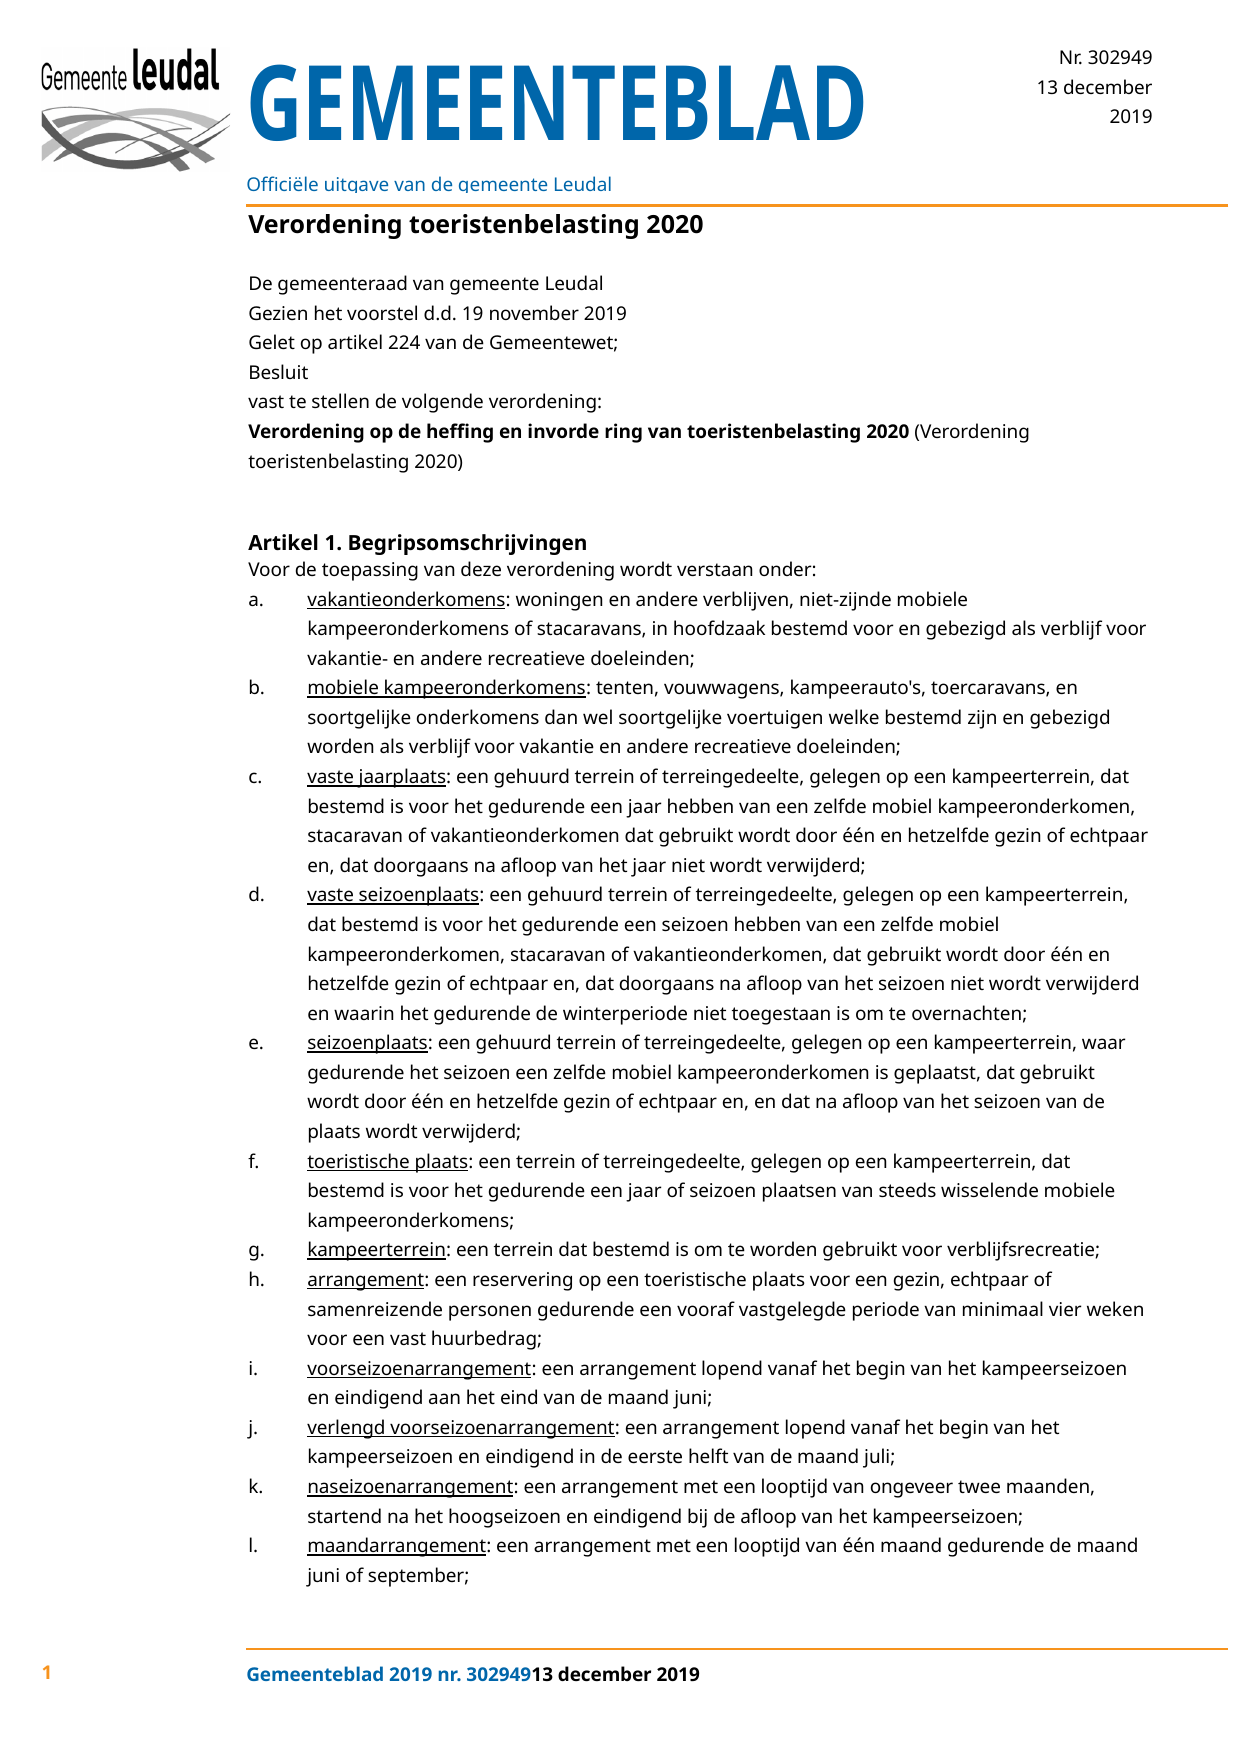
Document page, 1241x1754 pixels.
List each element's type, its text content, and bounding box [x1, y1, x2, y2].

list arrangement: een reservering op een toeristische plaats voor een gezin, echtpaar of samenreizende personen gedurende een vooraf vastgelegde periode van minimaal vier weken voor een vast huurbedrag; [248, 1266, 1152, 1351]
list vaste seizoenplaats: een gehuurd terrein of terreingedeelte, gelegen op een kampeerterrein, dat bestemd is voor het gedurende een seizoen hebben van een zelfde mobiel kampeeronderkomen, stacaravan of vakantieonderkomen, dat gebruikt wordt door één en hetzelfde gezin of echtpaar en, dat doorgaans na afloop van het seizoen niet wordt verwijderd en waarin het gedurende de winterperiode niet toegestaan is om te overnachten; [248, 882, 1152, 1026]
list vakantieonderkomens: woningen en andere verblijven, niet-zijnde mobiele kampeeronderkomens of stacaravans, in hoofdzaak bestemd voor en gebezigd als verblijf voor vakantie- en andere recreatieve doeleinden; [248, 586, 1152, 671]
list voorseizoenarrangement: een arrangement lopend vanaf het begin van het kampeerseizoen en eindigend aan het eind van de maand juni; [248, 1355, 1152, 1410]
list naseizoenarrangement: een arrangement met een looptijd van ongeveer twee maanden, startend na het hoogseizoen en eindigend bij de afloop van het kampeerseizoen; [248, 1473, 1152, 1529]
text vast te stellen de volgende verordening: [248, 389, 1152, 414]
text Voor de toepassing van deze verordening wordt verstaan onder: [248, 556, 1152, 582]
text Verordening op de heffing en invorde ring van toeristenbelasting 2020 (Verordening toeristenbelasting 2020) [248, 418, 1152, 473]
text Besluit [248, 359, 1152, 385]
list vaste jaarplaats: een gehuurd terrein of terreingedeelte, gelegen op een kampeerterrein, dat bestemd is voor het gedurende een jaar hebben van een zelfde mobiel kampeeronderkomen, stacaravan of vakantieonderkomen dat gebruikt wordt door één en hetzelfde gezin of echtpaar en, dat doorgaans na afloop van het jaar niet wordt verwijderd; [248, 763, 1152, 878]
picture [41, 47, 231, 172]
list mobiele kampeeronderkomens: tenten, vouwwagens, kampeerauto's, toercaravans, en soortgelijke onderkomens dan wel soortgelijke voertuigen welke bestemd zijn en gebezigd worden als verblijf voor vakantie en andere recreatieve doeleinden; [248, 674, 1152, 759]
text Gelet op artikel 224 van de Gemeentewet; [248, 329, 1152, 355]
text De gemeenteraad van gemeente Leudal [248, 270, 1152, 296]
text Gezien het voorstel d.d. 19 november 2019 [248, 300, 1152, 326]
list toeristische plaats: een terrein of terreingedeelte, gelegen op een kampeerterrein, dat bestemd is voor het gedurende een jaar of seizoen plaatsen van steeds wisselende mobiele kampeeronderkomens; [248, 1148, 1152, 1233]
text Verordening toeristenbelasting 2020 [248, 207, 1152, 241]
list seizoenplaats: een gehuurd terrein of terreingedeelte, gelegen op een kampeerterrein, waar gedurende het seizoen een zelfde mobiel kampeeronderkomen is geplaatst, dat gebruikt wordt door één en hetzelfde gezin of echtpaar en, en dat na afloop van het seizoen van de plaats wordt verwijderd; [248, 1029, 1152, 1144]
list kampeerterrein: een terrein dat bestemd is om te worden gebruikt voor verblijfsrecreatie; [248, 1237, 1152, 1262]
list verlengd voorseizoenarrangement: een arrangement lopend vanaf het begin van het kampeerseizoen en eindigend in de eerste helft van de maand juli; [248, 1414, 1152, 1469]
list maandarrangement: een arrangement met een looptijd van één maand gedurende de maand juni of september; [248, 1532, 1152, 1588]
text Artikel 1. Begripsomschrijvingen [248, 528, 1152, 556]
